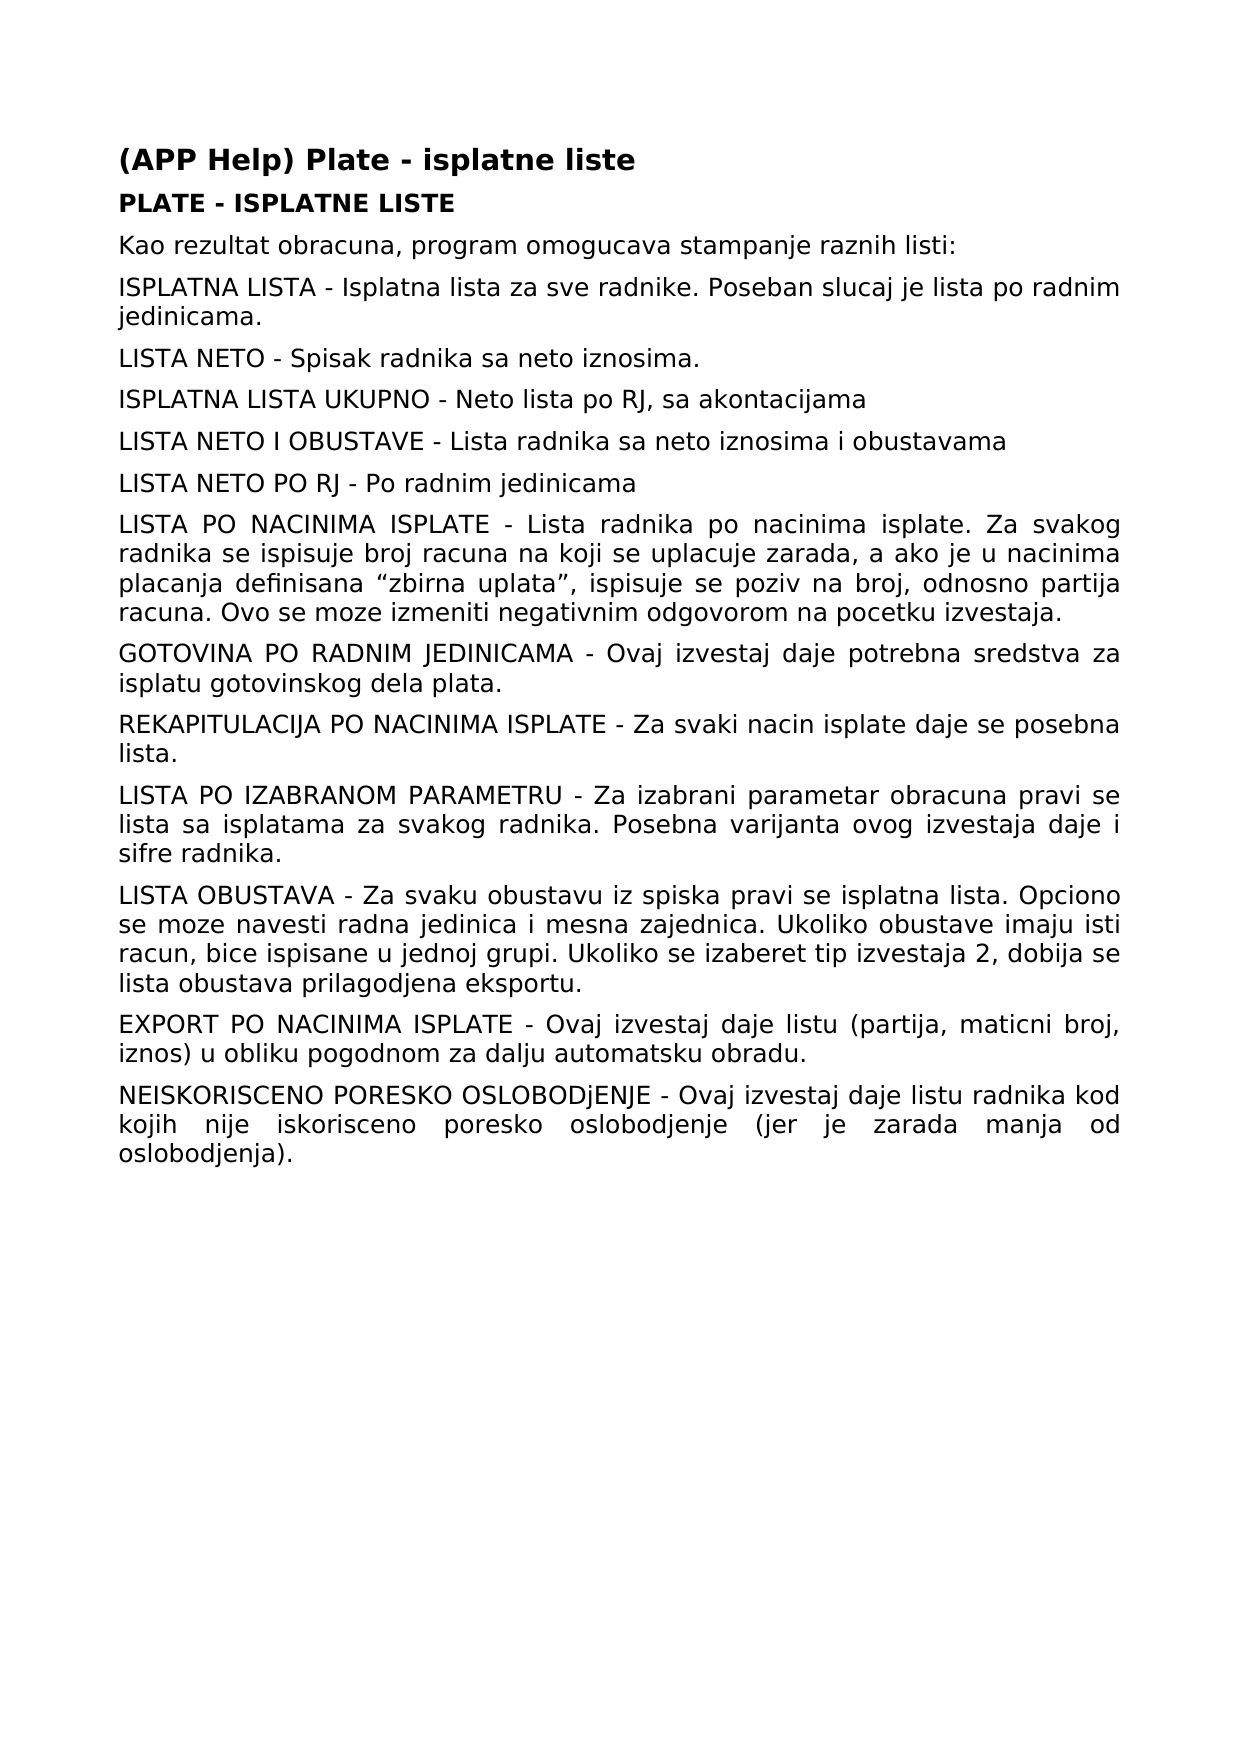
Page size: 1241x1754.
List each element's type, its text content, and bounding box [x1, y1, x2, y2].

subtitle (APP Help) Plate - isplatne liste [118, 143, 1122, 177]
text PLATE - ISPLATNE LISTE [118, 189, 1122, 219]
text LISTA NETO I OBUSTAVE - Lista radnika sa neto iznosima i obustavama [118, 427, 1122, 456]
text ISPLATNA LISTA - Isplatna lista za sve radnike. Poseban slucaj je lista po radnim jedinicama. [118, 273, 1122, 331]
text LISTA OBUSTAVA - Za svaku obustavu iz spiska pravi se isplatna lista. Opciono se moze navesti radna jedinica i mesna zajednica. Ukoliko obustave imaju isti racun, bice ispisane u jednoj grupi. Ukoliko se izaberet tip izvestaja 2, dobija se lista obustava prilagodjena eksportu. [118, 881, 1122, 998]
text LISTA NETO - Spisak radnika sa neto iznosima. [118, 344, 1122, 373]
text Kao rezultat obracuna, program omogucava stampanje raznih listi: [118, 231, 1122, 260]
text ISPLATNA LISTA UKUPNO - Neto lista po RJ, sa akontacijama [118, 385, 1122, 414]
text EXPORT PO NACINIMA ISPLATE - Ovaj izvestaj daje listu (partija, maticni broj, iznos) u obliku pogodnom za dalju automatsku obradu. [118, 1010, 1122, 1069]
text GOTOVINA PO RADNIM JEDINICAMA - Ovaj izvestaj daje potrebna sredstva za isplatu gotovinskog dela plata. [118, 639, 1122, 698]
text LISTA PO IZABRANOM PARAMETRU - Za izabrani parametar obracuna pravi se lista sa isplatama za svakog radnika. Posebna varijanta ovog izvestaja daje i sifre radnika. [118, 781, 1122, 869]
text LISTA PO NACINIMA ISPLATE - Lista radnika po nacinima isplate. Za svakog radnika se ispisuje broj racuna na koji se uplacuje zarada, a ako je u nacinima placanja definisana “zbirna uplata”, ispisuje se poziv na broj, odnosno partija racuna. Ovo se moze izmeniti negativnim odgovorom na pocetku izvestaja. [118, 510, 1122, 627]
text NEISKORISCENO PORESKO OSLOBODjENJE - Ovaj izvestaj daje listu radnika kod kojih nije iskorisceno poresko oslobodjenje (jer je zarada manja od oslobodjenja). [118, 1081, 1122, 1169]
text LISTA NETO PO RJ - Po radnim jedinicama [118, 469, 1122, 498]
text REKAPITULACIJA PO NACINIMA ISPLATE - Za svaki nacin isplate daje se posebna lista. [118, 710, 1122, 769]
